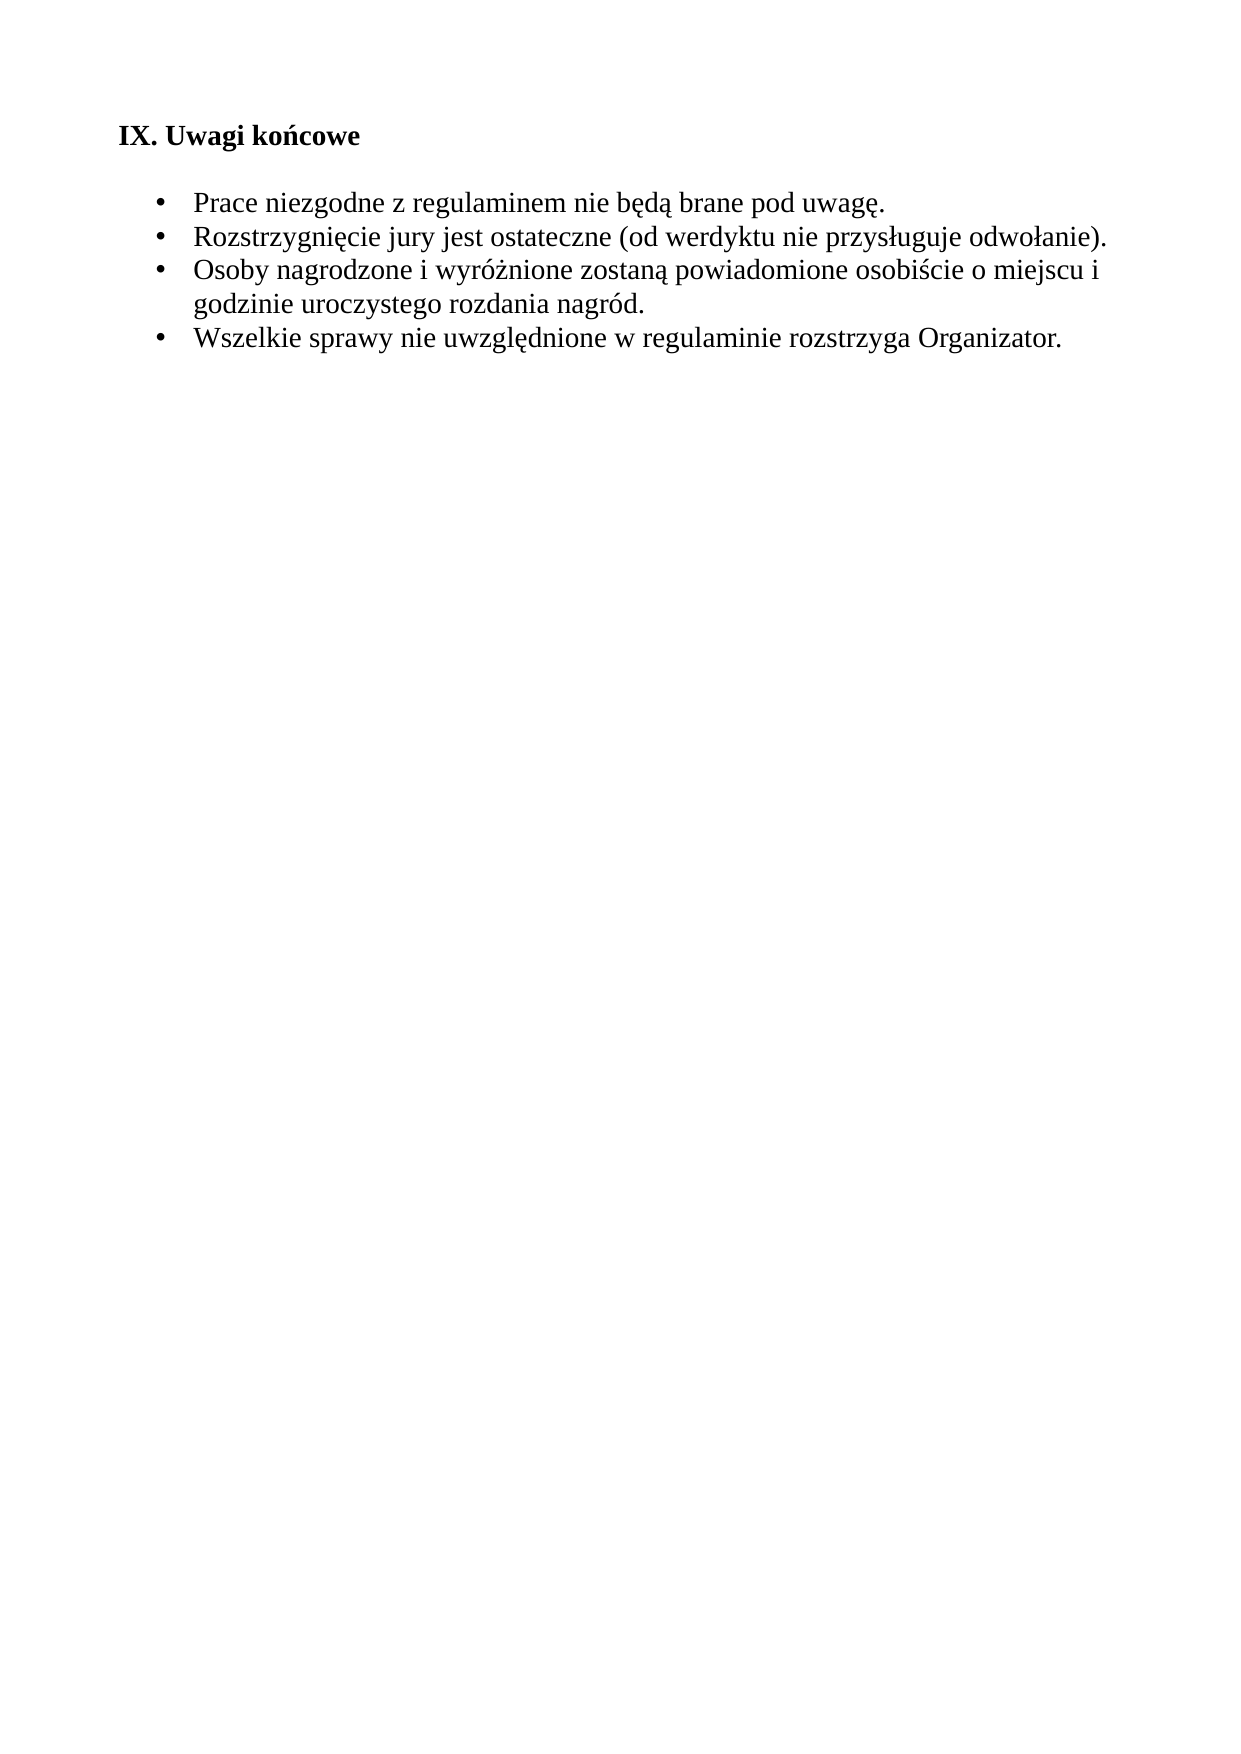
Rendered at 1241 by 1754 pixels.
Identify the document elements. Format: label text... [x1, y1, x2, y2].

list Wszelkie sprawy nie uwzględnione w regulaminie rozstrzyga Organizator. [156, 320, 1122, 353]
list Prace niezgodne z regulaminem nie będą brane pod uwagę. [156, 185, 1122, 219]
list Osoby nagrodzone i wyróżnione zostaną powiadomione osobiście o miejscu i godzinie uroczystego rozdania nagród. [156, 252, 1122, 320]
list Rozstrzygnięcie jury jest ostateczne (od werdyktu nie przysługuje odwołanie). [156, 219, 1122, 252]
text IX. Uwagi końcowe [118, 118, 1122, 152]
